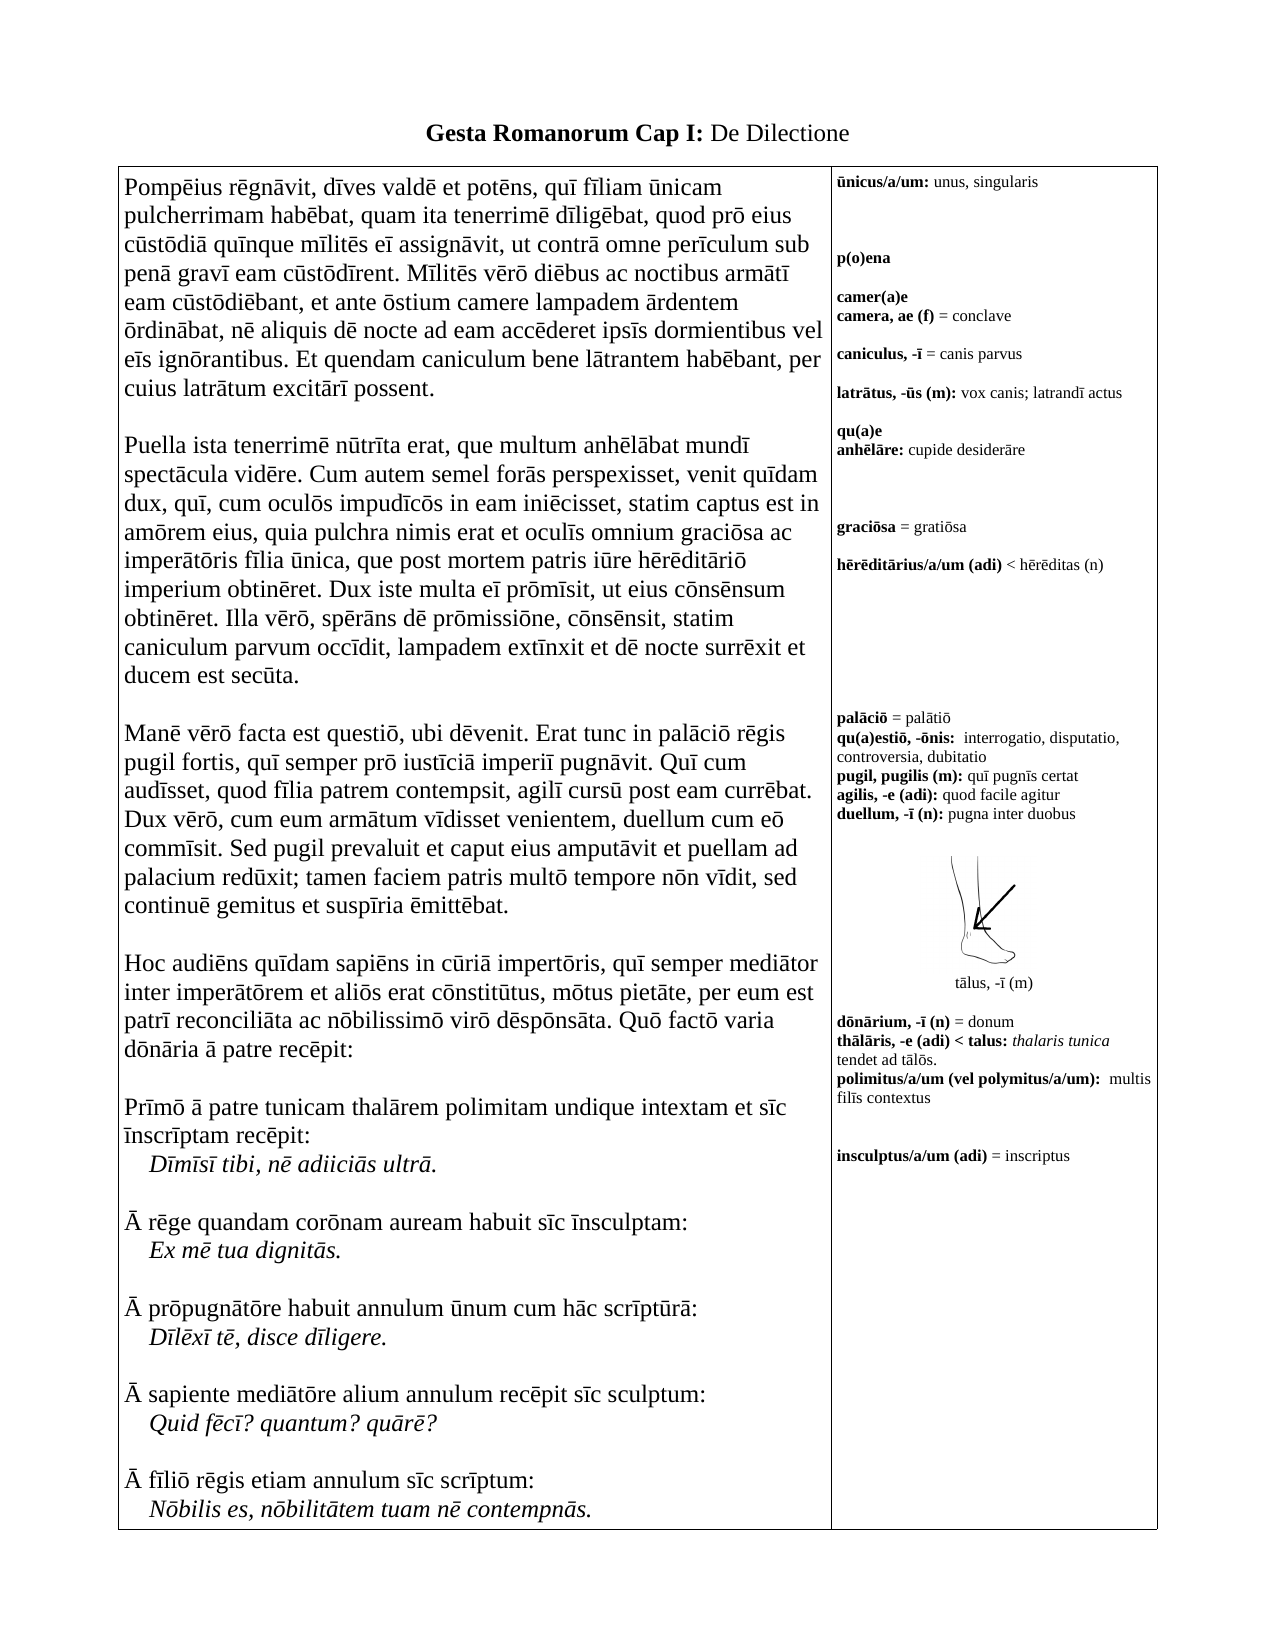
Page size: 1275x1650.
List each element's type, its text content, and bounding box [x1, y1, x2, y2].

text Gesta Romanorum Cap I: De Dilectione [118, 118, 1157, 147]
table_header Pompēius rēgnāvit, dīves valdē et potēns, quī fīliam ūnicam pulcherrimam habēbat, quam ita tenerrimē dīligēbat, quod prō eius cūstōdiā quīnque mīlitēs eī assignāvit, ut contrā omne perīculum sub penā gravī eam cūstōdīrent. Mīlitēs vērō diēbus ac noctibus armātī eam cūstōdiēbant, et ante ōstium camere lampadem ārdentem ōrdinābat, nē aliquis dē nocte ad eam accēderet ipsīs dormientibus vel eīs ignōrantibus. Et quendam caniculum bene lātrantem habēbant, per cuius latrātum excitārī possent. Puella ista tenerrimē nūtrīta erat, que multum anhēlābat mundī spectācula vidēre. Cum autem semel forās perspexisset, venit quīdam dux, quī, cum oculōs impudīcōs in eam iniēcisset, statim captus est in amōrem eius, quia pulchra nimis erat et oculīs omnium graciōsa ac imperātōris fīlia ūnica, que post mortem patris iūre hērēditāriō imperium obtinēret. Dux iste multa eī prōmīsit, ut eius cōnsēnsum obtinēret. Illa vērō, spērāns dē prōmissiōne, cōnsēnsit, statim caniculum parvum occīdit, lampadem extīnxit et dē nocte surrēxit et ducem est secūta. Manē vērō facta est questiō, ubi dēvenit. Erat tunc in palāciō rēgis pugil fortis, quī semper prō iustīciā imperiī pugnāvit. Quī cum audīsset, quod fīlia patrem contempsit, agilī cursū post eam currēbat. Dux vērō, cum eum armātum vīdisset venientem, duellum cum eō commīsit. Sed pugil prevaluit et caput eius amputāvit et puellam ad palacium redūxit; tamen faciem patris multō tempore nōn vīdit, sed continuē gemitus et suspīria ēmittēbat. Hoc audiēns quīdam sapiēns in cūriā impertōris, quī semper mediātor inter imperātōrem et aliōs erat cōnstitūtus, mōtus pietāte, per eum est patrī reconciliāta ac nōbilissimō virō dēspōnsāta. Quō factō varia dōnāria ā patre recēpit: Prīmō ā patre tunicam thalārem polimitam undique intextam et sīc īnscrīptam recēpit: Dīmīsī tibi, nē adiiciās ultrā. Ā rēge quandam corōnam auream habuit sīc īnsculptam: Ex mē tua dignitās. Ā prōpugnātōre habuit annulum ūnum cum hāc scrīptūrā: Dīlēxī tē, disce dīligere. Ā sapiente mediātōre alium annulum recēpit sīc sculptum: Quid fēcī? quantum? quārē? Ā fīliō rēgis etiam annulum sīc scrīptum: Nōbilis es, nōbilitātem tuam nē contempnās. [119, 167, 831, 1528]
table_header ūnicus/a/um: unus, singularis p(o)ena camer(a)e camera, ae (f) = conclave caniculus, -ī = canis parvus latrātus, -ūs (m): vox canis; latrandī actus qu(a)e anhēlāre: cupide desiderāre graciōsa = gratiōsa hērēditārius/a/um (adi) < hērēditas (n) palāciō = palātiō qu(a)estiō, -ōnis: interrogatio, disputatio, controversia, dubitatio pugil, pugilis (m): quī pugnīs certat agilis, -e (adi): quod facile agitur duellum, -ī (n): pugna inter duobus tālus, -ī (m) dōnārium, -ī (n) = donum thālāris, -e (adi) < talus: thalaris tunica tendet ad tālōs. polimitus/a/um (vel polymitus/a/um): multis filīs contextus insculptus/a/um (adi) = inscriptus [832, 167, 1157, 1528]
picture [920, 856, 1037, 974]
